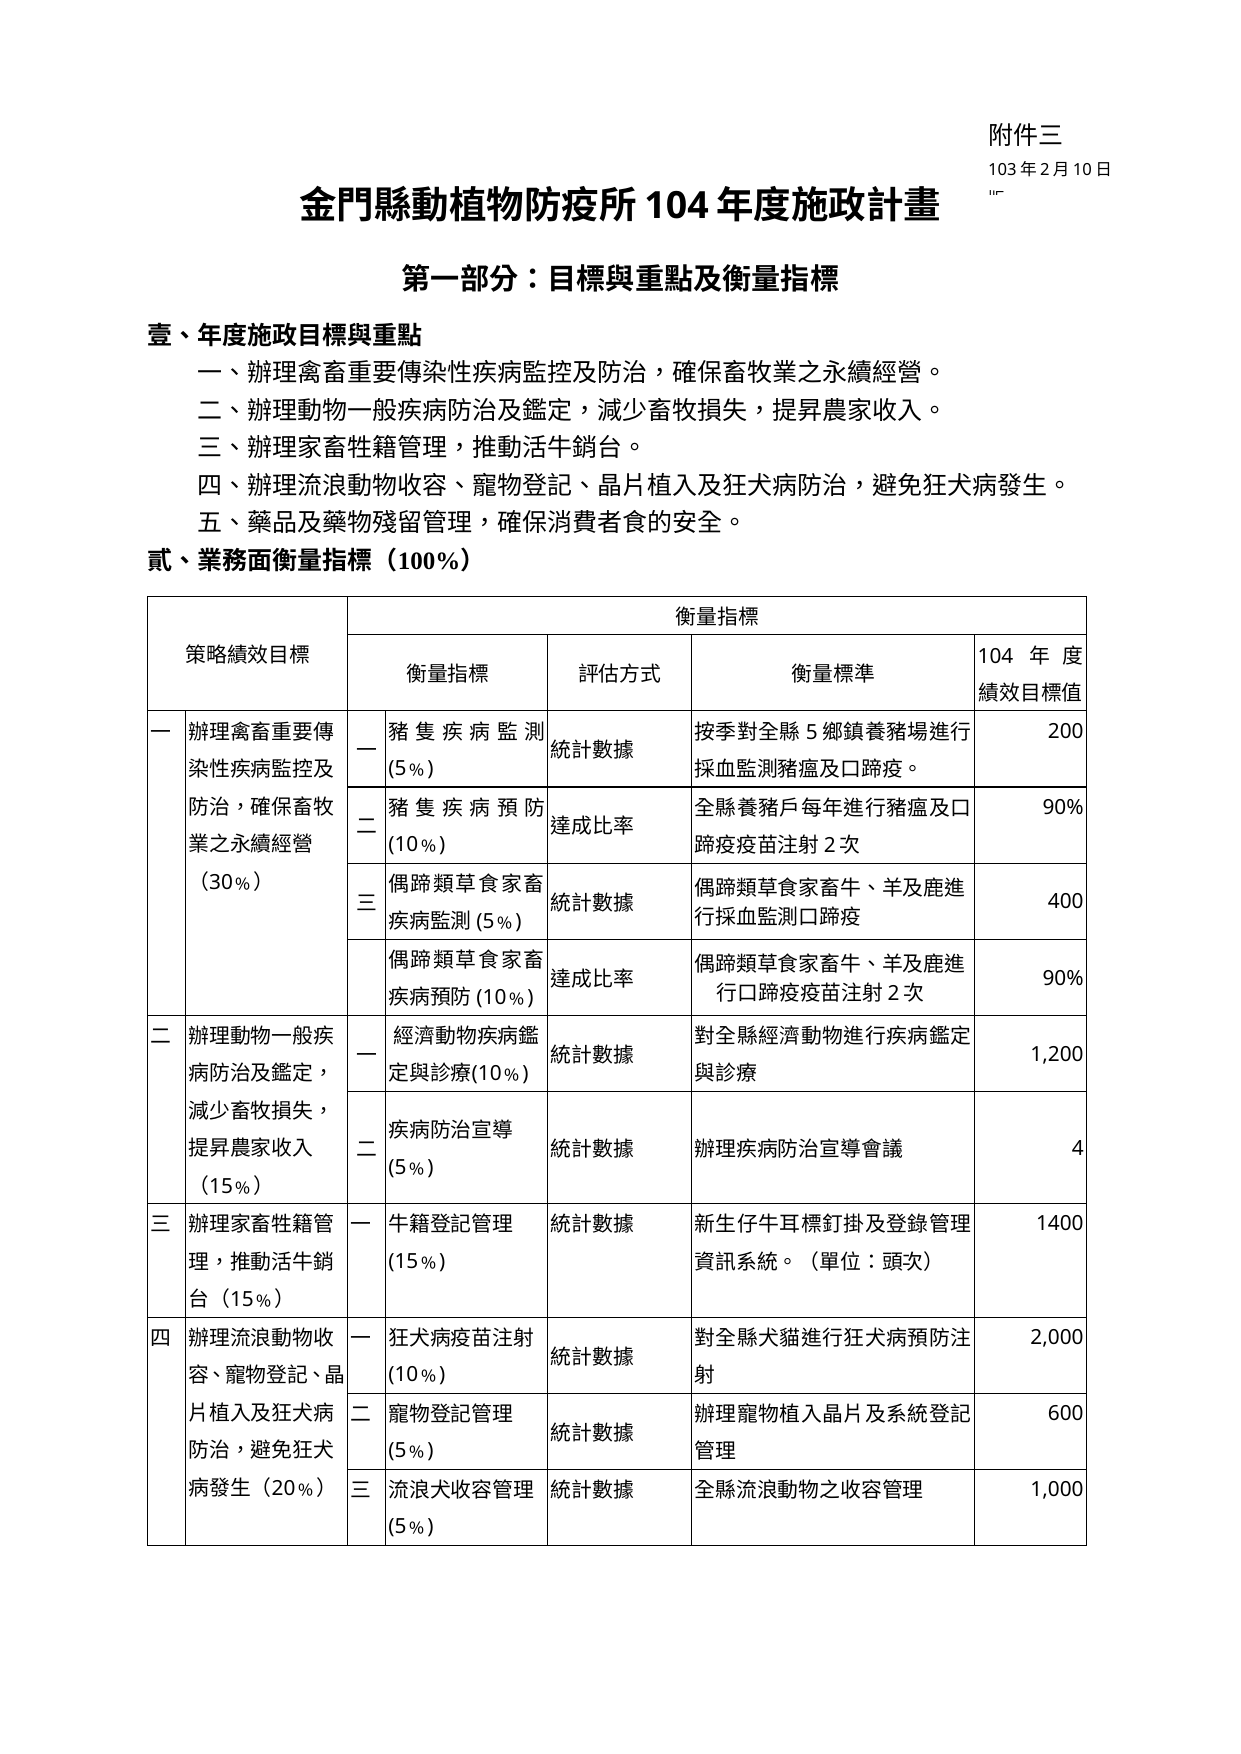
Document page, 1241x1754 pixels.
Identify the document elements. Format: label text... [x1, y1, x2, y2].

table_cell 統計數據 [548, 711, 691, 786]
table_cell 寵物登記管理(5﹪) [386, 1394, 547, 1469]
table_cell 四 [148, 1318, 185, 1545]
table_cell 疾病防治宣導 (5﹪) [386, 1092, 547, 1203]
table_cell 二 [348, 788, 385, 862]
text 第一部分：目標與重點及衡量指標 [148, 239, 1092, 314]
table_cell 90% [975, 788, 1086, 862]
table_cell 一 [348, 1016, 385, 1091]
table_cell 統計數據 [548, 1204, 691, 1317]
table_cell 辦理動物一般疾病防治及鑑定，減少畜牧損失，提昇農家收入（15﹪） [186, 1016, 347, 1203]
table_cell 衡量標準 [692, 635, 974, 710]
table_cell 104年度 績效目標值 [975, 635, 1086, 710]
table_cell 評估方式 [548, 635, 691, 710]
table_cell 狂犬病疫苗注射(10﹪) [386, 1318, 547, 1393]
table_cell 600 [975, 1394, 1086, 1469]
table_cell 全縣養豬戶每年進行豬瘟及口蹄疫疫苗注射2次 [692, 788, 974, 862]
text 金門縣動植物防疫所104年度施政計畫 [148, 164, 1092, 239]
text 貳、業務面衡量指標（100%） [148, 539, 1092, 577]
table_cell 一 [348, 1204, 385, 1317]
table_cell 經濟動物疾病鑑定與診療(10﹪) [386, 1016, 547, 1091]
table_header 策略績效目標 [148, 597, 347, 710]
text 壹、年度施政目標與重點 [148, 314, 1092, 352]
table_cell 流浪犬收容管理(5﹪) [386, 1470, 547, 1545]
table_cell 統計數據 [548, 1318, 691, 1393]
table_cell 一 [348, 711, 385, 786]
table_cell 1,200 [975, 1016, 1086, 1091]
table_cell 2,000 [975, 1318, 1086, 1393]
table_cell 偶蹄類草食家畜疾病預防 (10﹪) [386, 940, 547, 1014]
text 三、辦理家畜牲籍管理，推動活牛銷台。 [198, 427, 1092, 464]
text 第一部分：目標與重點及衡量指標 [973, 108, 1135, 202]
table_cell 全縣流浪動物之收容管理 [692, 1470, 974, 1545]
table_cell 對全縣經濟動物進行疾病鑑定與診療 [692, 1016, 974, 1091]
table_cell 偶蹄類草食家畜疾病監測 (5﹪) [386, 864, 547, 938]
table_header 衡量指標 [348, 597, 1086, 634]
table_cell 統計數據 [548, 1470, 691, 1545]
table_cell 1400 [975, 1204, 1086, 1317]
table_cell 辦理寵物植入晶片及系統登記管理 [692, 1394, 974, 1469]
table_cell 達成比率 [548, 788, 691, 862]
table_cell 豬隻疾病預防 (10﹪) [386, 788, 547, 862]
text 四、辦理流浪動物收容、寵物登記、晶片植入及狂犬病防治，避免狂犬病發生。 [198, 464, 1092, 502]
table_cell 辦理疾病防治宣導會議 [692, 1092, 974, 1203]
table_cell 三 [348, 864, 385, 938]
table_cell 達成比率 [548, 940, 691, 1014]
text 附件三 [988, 116, 1120, 152]
table_cell 二 [348, 1394, 385, 1469]
table_cell 三 [348, 1470, 385, 1545]
table_cell 豬隻疾病監測 (5﹪) [386, 711, 547, 786]
text 二、辦理動物一般疾病防治及鑑定，減少畜牧損失，提昇農家收入。 [198, 389, 1092, 427]
table_cell 三 [148, 1204, 185, 1317]
table_cell 偶蹄類草食家畜牛、羊及鹿進行採血監測口蹄疫 [692, 864, 974, 938]
table_cell 統計數據 [548, 1092, 691, 1203]
text 五、藥品及藥物殘留管理，確保消費者食的安全。 [198, 502, 1092, 539]
table_cell 對全縣犬貓進行狂犬病預防注射 [692, 1318, 974, 1393]
table_cell 400 [975, 864, 1086, 938]
table_cell 新生仔牛耳標釘掛及登錄管理資訊系統。（單位：頭次） [692, 1204, 974, 1317]
table_cell 1,000 [975, 1470, 1086, 1545]
table_cell 牛籍登記管理(15﹪) [386, 1204, 547, 1317]
table_cell 二 [148, 1016, 185, 1203]
table_cell 偶蹄類草食家畜牛、羊及鹿進行口蹄疫疫苗注射2次 [692, 940, 974, 1014]
table_cell 辦理流浪動物收容、寵物登記、晶片植入及狂犬病防治，避免狂犬病發生（20﹪） [186, 1318, 347, 1545]
table_cell 一 [348, 1318, 385, 1393]
table_cell 一 [148, 711, 185, 1014]
table_cell 辦理禽畜重要傳染性疾病監控及防治，確保畜牧業之永續經營（30﹪） [186, 711, 347, 1014]
text 一、辦理禽畜重要傳染性疾病監控及防治，確保畜牧業之永續經營。 [198, 352, 1092, 389]
table_cell 統計數據 [548, 1394, 691, 1469]
table_cell 200 [975, 711, 1086, 786]
text 103年2月10日版 [988, 152, 1120, 194]
table_cell 衡量指標 [348, 635, 547, 710]
table_cell 90% [975, 940, 1086, 1014]
table_cell 統計數據 [548, 864, 691, 938]
table_cell [348, 940, 385, 1014]
table_cell 統計數據 [548, 1016, 691, 1091]
table_cell 辦理家畜牲籍管理，推動活牛銷台（15﹪） [186, 1204, 347, 1317]
table_cell 二 [348, 1092, 385, 1203]
table_cell 按季對全縣5鄉鎮養豬場進行採血監測豬瘟及口蹄疫。 [692, 711, 974, 786]
table_cell 4 [975, 1092, 1086, 1203]
